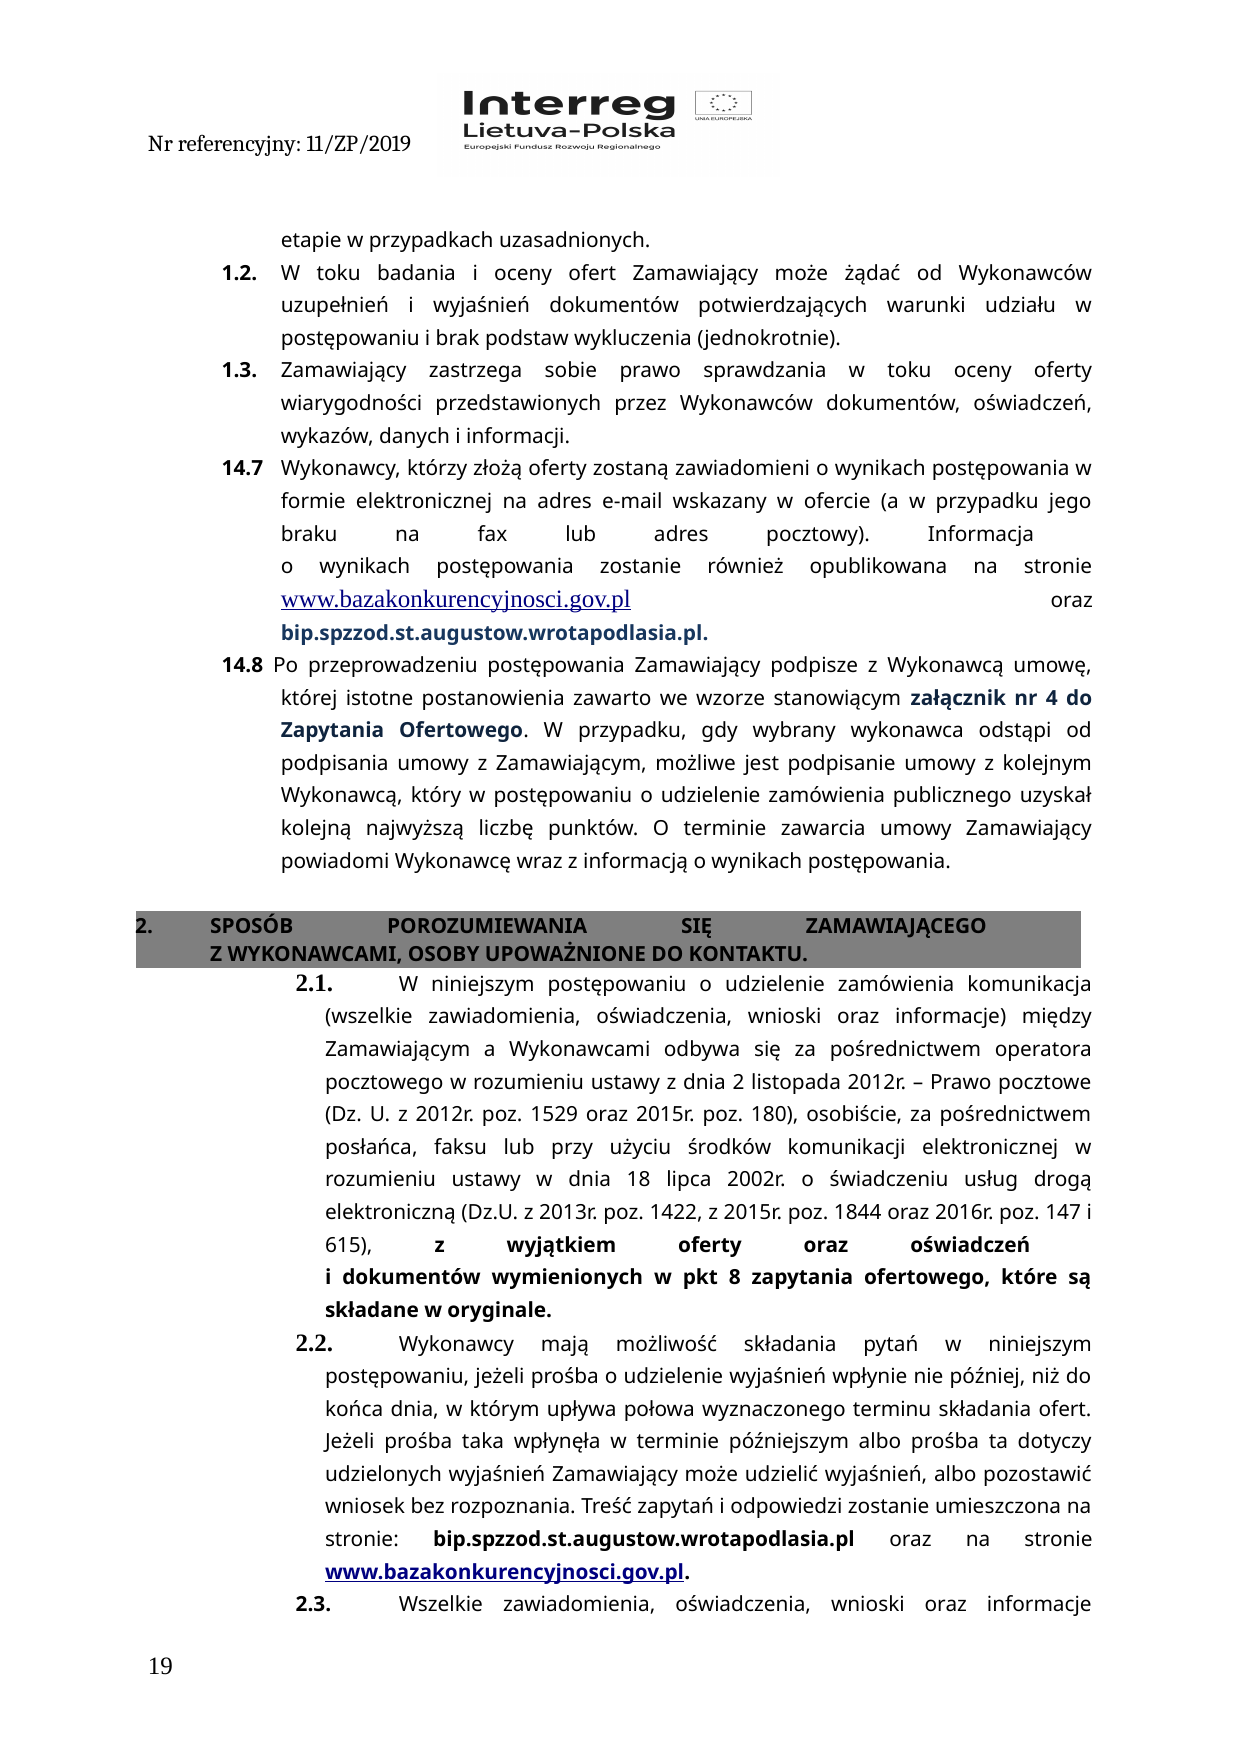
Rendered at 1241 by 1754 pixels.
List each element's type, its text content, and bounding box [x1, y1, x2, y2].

list Zamawiający zastrzega sobie prawo sprawdzania w toku oceny oferty wiarygodności przedstawionych przez Wykonawców dokumentów, oświadczeń, wykazów, danych i informacji. [221, 356, 1093, 449]
list W niniejszym postępowaniu o udzielenie zamówienia komunikacja (wszelkie zawiadomienia, oświadczenia, wnioski oraz informacje) między Zamawiającym a Wykonawcami odbywa się za pośrednictwem operatora pocztowego w rozumieniu ustawy z dnia 2 listopada 2012r. – Prawo pocztowe (Dz. U. z 2012r. poz. 1529 oraz 2015r. poz. 180), osobiście, za pośrednictwem posłańca, faksu lub przy użyciu środków komunikacji elektronicznej w rozumieniu ustawy w dnia 18 lipca 2002r. o świadczeniu usług drogą elektroniczną (Dz.U. z 2013r. poz. 1422, z 2015r. poz. 1844 oraz 2016r. poz. 147 i 615), z wyjątkiem oferty oraz oświadczeń i dokumentów wymienionych w pkt 8 zapytania ofertowego, które są składane w oryginale. [295, 968, 1093, 1323]
text 14.7 Wykonawcy, którzy złożą oferty zostaną zawiadomieni o wynikach postępowania w formie elektronicznej na adres e-mail wskazany w ofercie (a w przypadku jego braku na fax lub adres pocztowy). Informacja o wynikach postępowania zostanie również opublikowana na stronie www.bazakonkurencyjnosci.gov.pl oraz bip.spzzod.st.augustow.wrotapodlasia.pl. [221, 453, 1093, 646]
list W toku badania i oceny ofert Zamawiający może żądać od Wykonawców uzupełnień i wyjaśnień dokumentów potwierdzających warunki udziału w postępowaniu i brak podstaw wykluczenia (jednokrotnie). [221, 258, 1093, 351]
list etapie w przypadkach uzasadnionych. [221, 225, 1093, 254]
table_header SPOSÓB POROZUMIEWANIA SIĘ ZAMAWIAJĄCEGO Z WYKONAWCAMI, OSOBY UPOWAŻNIONE DO KONTAKTU. [136, 911, 1081, 968]
picture [436, 73, 780, 177]
text 14.8 Po przeprowadzeniu postępowania Zamawiający podpisze z Wykonawcą umowę, której istotne postanowienia zawarto we wzorze stanowiącym załącznik nr 4 do Zapytania Ofertowego. W przypadku, gdy wybrany wykonawca odstąpi od podpisania umowy z Zamawiającym, możliwe jest podpisanie umowy z kolejnym Wykonawcą, który w postępowaniu o udzielenie zamówienia publicznego uzyskał kolejną najwyższą liczbę punktów. O terminie zawarcia umowy Zamawiający powiadomi Wykonawcę wraz z informacją o wynikach postępowania. [221, 650, 1093, 874]
list Wszelkie zawiadomienia, oświadczenia, wnioski oraz informacje [295, 1589, 1093, 1618]
list Wykonawcy mają możliwość składania pytań w niniejszym postępowaniu, jeżeli prośba o udzielenie wyjaśnień wpłynie nie później, niż do końca dnia, w którym upływa połowa wyznaczonego terminu składania ofert. Jeżeli prośba taka wpłynęła w terminie późniejszym albo prośba ta dotyczy udzielonych wyjaśnień Zamawiający może udzielić wyjaśnień, albo pozostawić wniosek bez rozpoznania. Treść zapytań i odpowiedzi zostanie umieszczona na stronie: bip.spzzod.st.augustow.wrotapodlasia.pl oraz na stronie www.bazakonkurencyjnosci.gov.pl. [295, 1328, 1093, 1585]
